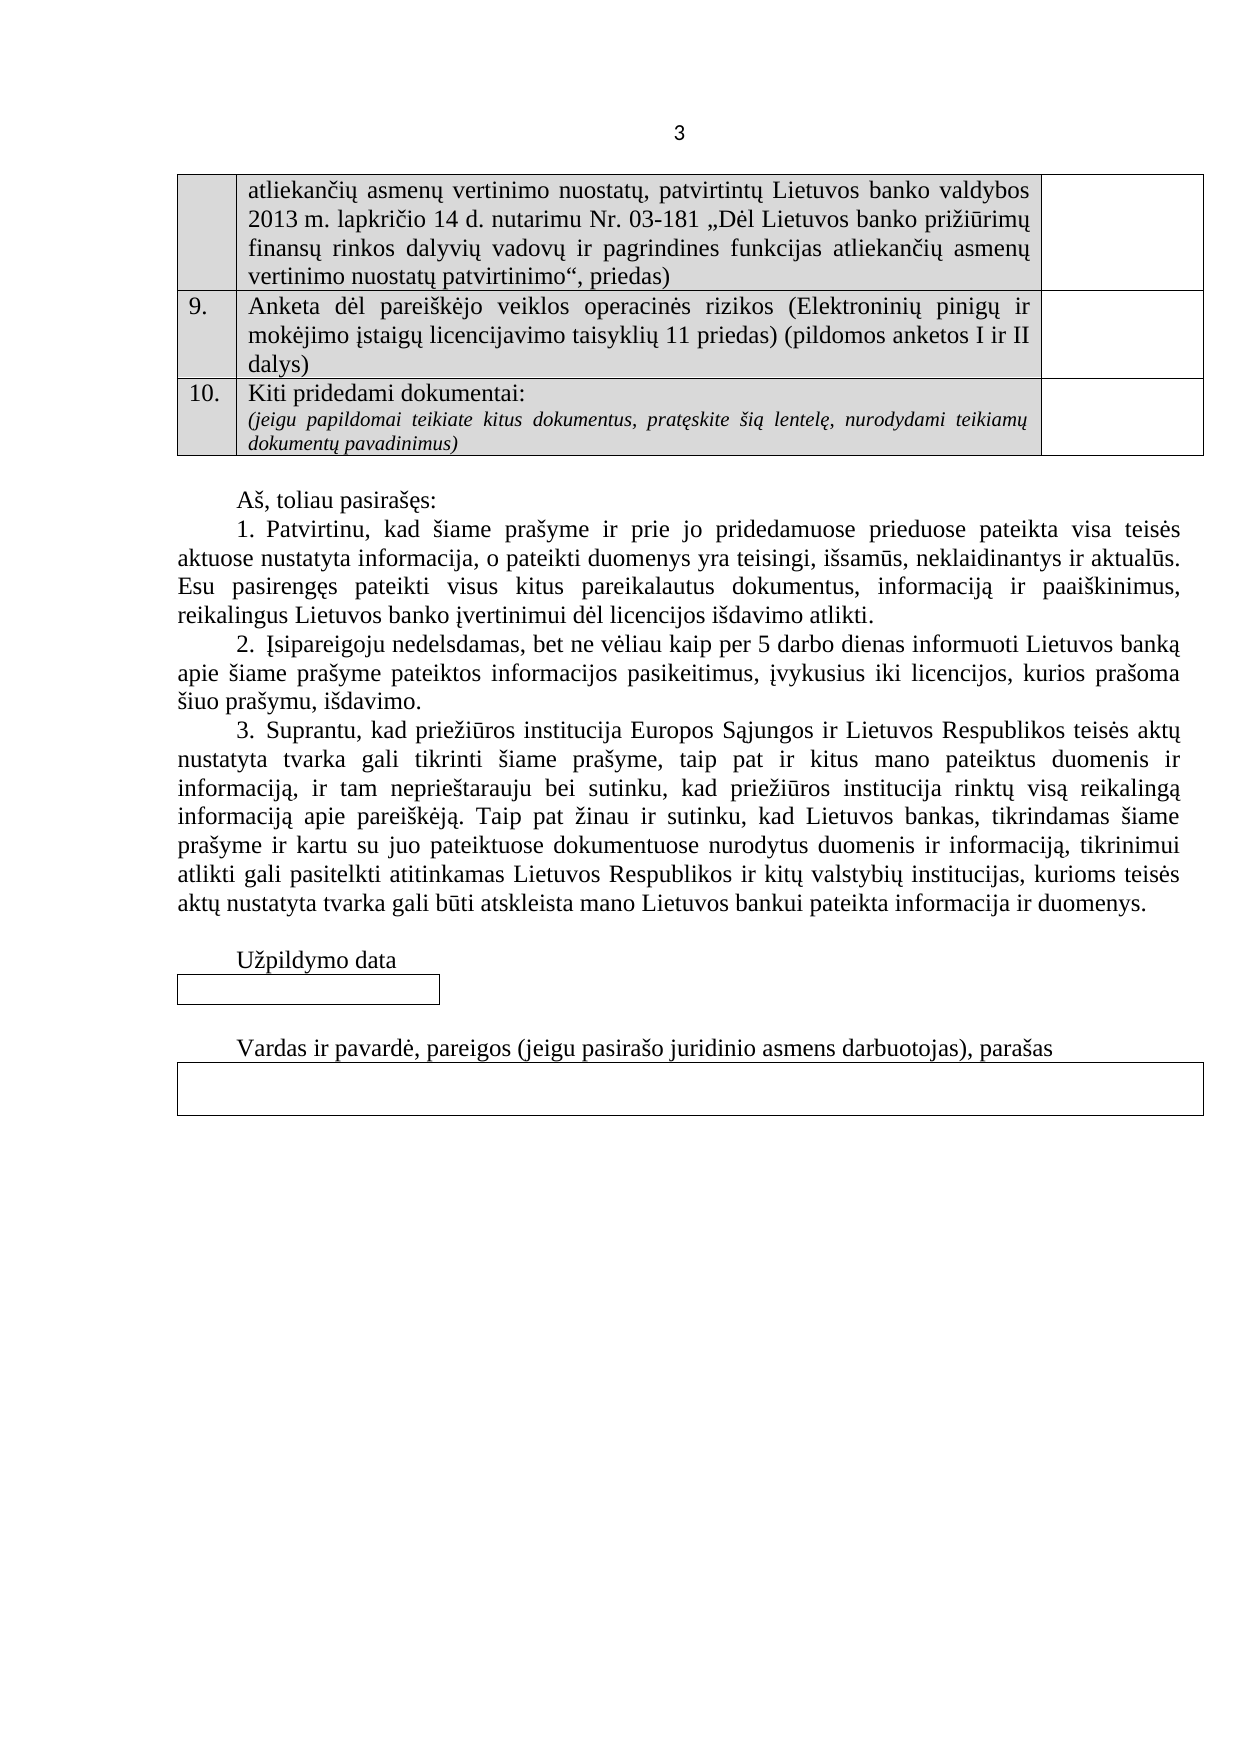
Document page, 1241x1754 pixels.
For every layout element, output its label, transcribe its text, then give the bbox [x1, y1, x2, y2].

table_cell [1042, 379, 1203, 455]
table_cell Anketa dėl pareiškėjo veiklos operacinės rizikos (Elektroninių pinigų ir mokėjimo įstaigų licencijavimo taisyklių 11 priedas) (pildomos anketos I ir II dalys) [237, 291, 1041, 377]
table_cell [1042, 291, 1203, 377]
text 2. Įsipareigoju nedelsdamas, bet ne vėliau kaip per 5 darbo dienas informuoti Lietuvos banką apie šiame prašyme pateiktos informacijos pasikeitimus, įvykusius iki licencijos, kurios prašoma šiuo prašymu, išdavimo. [177, 629, 1181, 715]
table_cell Kiti pridedami dokumentai: (jeigu papildomai teikiate kitus dokumentus, pratęskite šią lentelę, nurodydami teikiamų dokumentų pavadinimus) [237, 379, 1041, 455]
text 1. Patvirtinu, kad šiame prašyme ir prie jo pridedamuose prieduose pateikta visa teisės aktuose nustatyta informacija, o pateikti duomenys yra teisingi, išsamūs, neklaidinantys ir aktualūs. Esu pasirengęs pateikti visus kitus pareikalautus dokumentus, informaciją ir paaiškinimus, reikalingus Lietuvos banko įvertinimui dėl licencijos išdavimo atlikti. [177, 514, 1181, 629]
table_cell atliekančių asmenų vertinimo nuostatų, patvirtintų Lietuvos banko valdybos 2013 m. lapkričio 14 d. nutarimu Nr. 03-181 „Dėl Lietuvos banko prižiūrimų finansų rinkos dalyvių vadovų ir pagrindines funkcijas atliekančių asmenų vertinimo nuostatų patvirtinimo“, priedas) [237, 175, 1041, 290]
table_header [178, 1063, 1203, 1115]
table_cell 10. [178, 379, 236, 455]
text Užpildymo data [177, 945, 1181, 974]
table_cell [1042, 175, 1203, 290]
text 3. Suprantu, kad priežiūros institucija Europos Sąjungos ir Lietuvos Respublikos teisės aktų nustatyta tvarka gali tikrinti šiame prašyme, taip pat ir kitus mano pateiktus duomenis ir informaciją, ir tam neprieštarauju bei sutinku, kad priežiūros institucija rinktų visą reikalingą informaciją apie pareiškėją. Taip pat žinau ir sutinku, kad Lietuvos bankas, tikrindamas šiame prašyme ir kartu su juo pateiktuose dokumentuose nurodytus duomenis ir informaciją, tikrinimui atlikti gali pasitelkti atitinkamas Lietuvos Respublikos ir kitų valstybių institucijas, kurioms teisės aktų nustatyta tvarka gali būti atskleista mano Lietuvos bankui pateikta informacija ir duomenys. [177, 715, 1181, 916]
text Aš, toliau pasirašęs: [177, 485, 1181, 514]
text Vardas ir pavardė, pareigos (jeigu pasirašo juridinio asmens darbuotojas), parašas [177, 1033, 1181, 1062]
table_header [178, 975, 439, 1004]
table_cell 9. [178, 291, 236, 377]
table_cell [178, 175, 236, 290]
